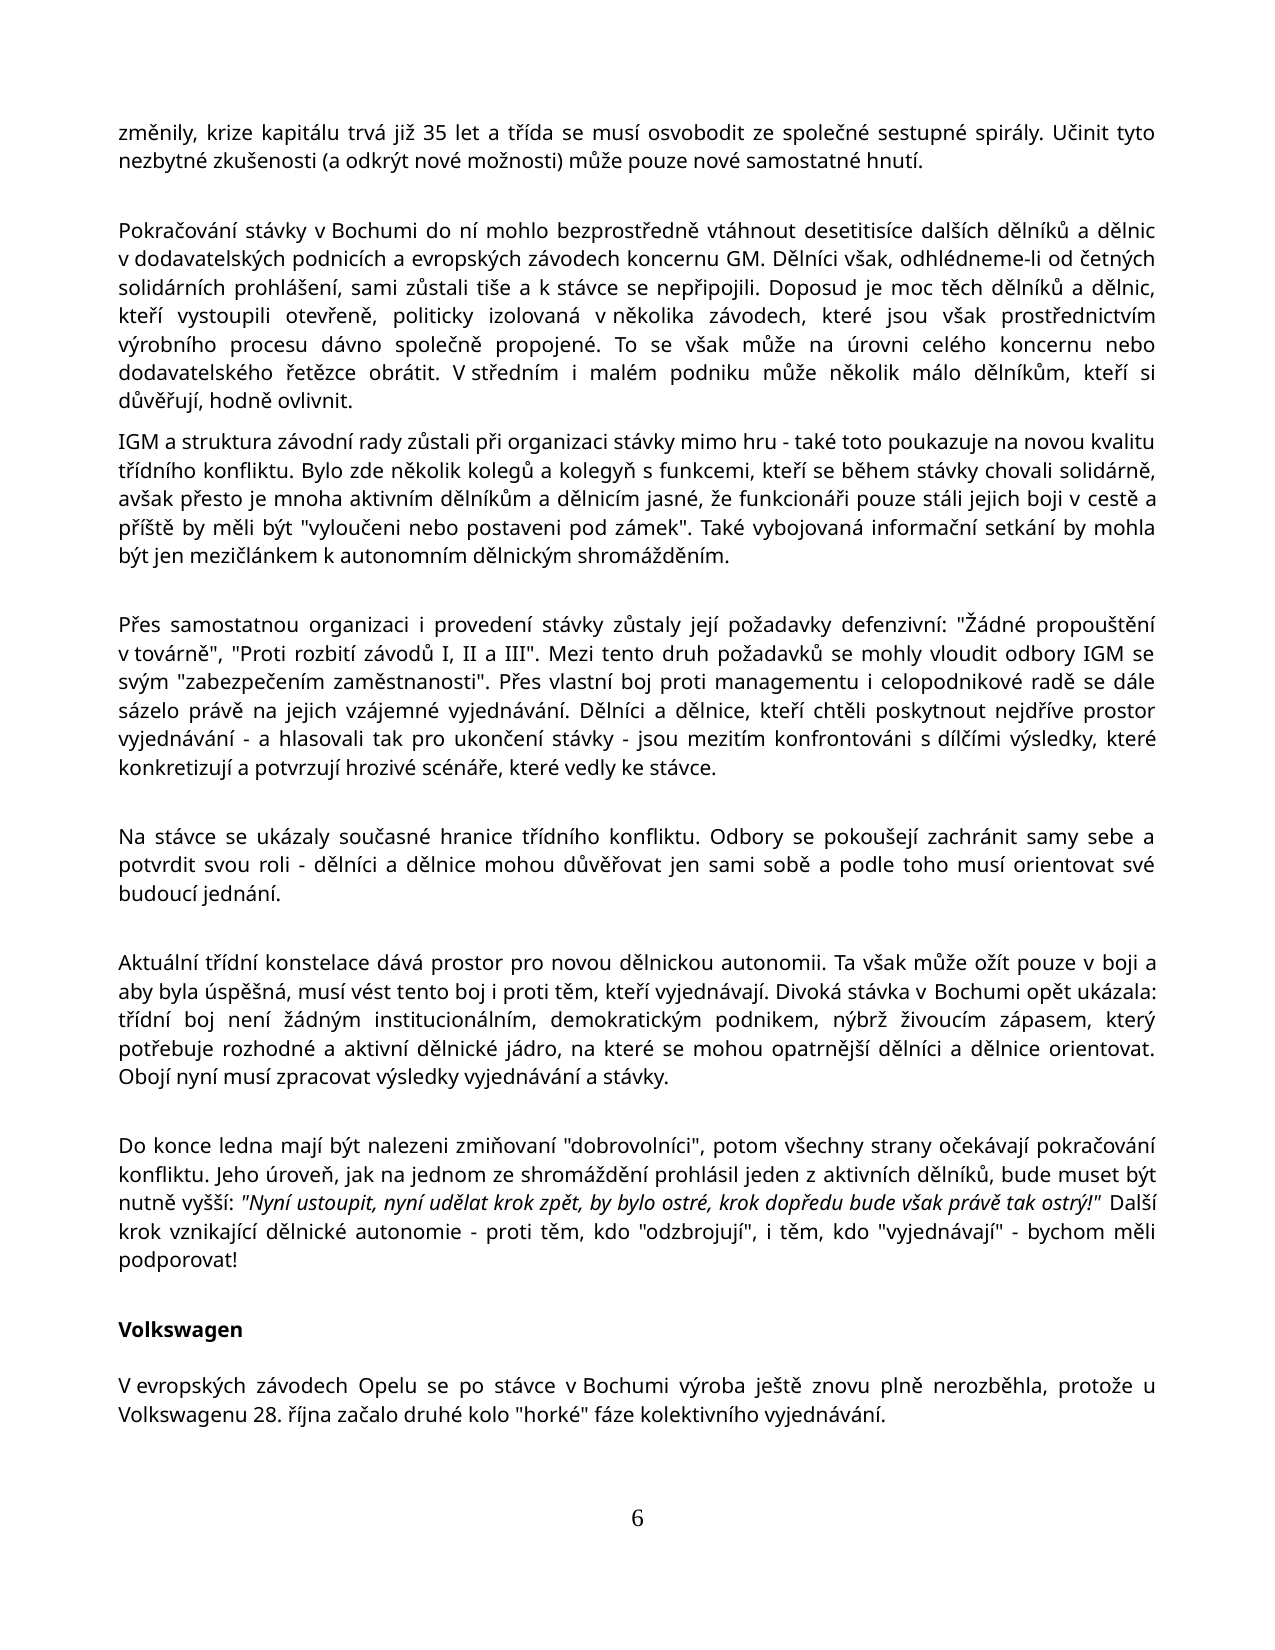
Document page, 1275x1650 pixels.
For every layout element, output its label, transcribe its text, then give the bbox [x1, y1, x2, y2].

text Pokračování stávky v Bochumi do ní mohlo bezprostředně vtáhnout desetitisíce dalších dělníků a dělnic v dodavatelských podnicích a evropských závodech koncernu GM. Dělníci však, odhlédneme-li od četných solidárních prohlášení, sami zůstali tiše a k stávce se nepřipojili. Doposud je moc těch dělníků a dělnic, kteří vystoupili otevřeně, politicky izolovaná v několika závodech, které jsou však prostřednictvím výrobního procesu dávno společně propojené. To se však může na úrovni celého koncernu nebo dodavatelského řetězce obrátit. V středním i malém podniku může několik málo dělníkům, kteří si důvěřují, hodně ovlivnit. [118, 187, 1157, 415]
text Přes samostatnou organizaci i provedení stávky zůstaly její požadavky defenzivní: "Žádné propouštění v továrně", "Proti rozbití závodů I, II a III". Mezi tento druh požadavků se mohly vloudit odbory IGM se svým "zabezpečením zaměstnanosti". Přes vlastní boj proti managementu i celopodnikové radě se dále sázelo právě na jejich vzájemné vyjednávání. Dělníci a dělnice, kteří chtěli poskytnout nejdříve prostor vyjednávání - a hlasovali tak pro ukončení stávky - jsou mezitím konfrontováni s dílčími výsledky, které konkretizují a potvrzují hrozivé scénáře, které vedly ke stávce. [118, 582, 1157, 781]
text Aktuální třídní konstelace dává prostor pro novou dělnickou autonomii. Ta však může ožít pouze v boji a aby byla úspěšná, musí vést tento boj i proti těm, kteří vyjednávají. Divoká stávka v Bochumi opět ukázala: třídní boj není žádným institucionálním, demokratickým podnikem, nýbrž živoucím zápasem, který potřebuje rozhodné a aktivní dělnické jádro, na které se mohou opatrnější dělníci a dělnice orientovat. Obojí nyní musí zpracovat výsledky vyjednávání a stávky. [118, 920, 1157, 1091]
text změnily, krize kapitálu trvá již 35 let a třída se musí osvobodit ze společné sestupné spirály. Učinit tyto nezbytné zkušenosti (a odkrýt nové možnosti) může pouze nové samostatné hnutí. [118, 118, 1157, 175]
text Do konce ledna mají být nalezeni zmiňovaní "dobrovolníci", potom všechny strany očekávají pokračování konfliktu. Jeho úroveň, jak na jednom ze shromáždění prohlásil jeden z aktivních dělníků, bude muset být nutně vyšší: "Nyní ustoupit, nyní udělat krok zpět, by bylo ostré, krok dopředu bude však právě tak ostrý!" Další krok vznikající dělnické autonomie - proti těm, kdo "odzbrojují", i těm, kdo "vyjednávají" - bychom měli podporovat! [118, 1103, 1157, 1274]
text IGM a struktura závodní rady zůstali při organizaci stávky mimo hru - také toto poukazuje na novou kvalitu třídního konfliktu. Bylo zde několik kolegů a kolegyň s funkcemi, kteří se během stávky chovali solidárně, avšak přesto je mnoha aktivním dělníkům a dělnicím jasné, že funkcionáři pouze stáli jejich boji v cestě a příště by měli být "vyloučeni nebo postaveni pod zámek". Také vybojovaná informační setkání by mohla být jen mezičlánkem k autonomním dělnickým shromážděním. [118, 427, 1157, 570]
text Volkswagen V evropských závodech Opelu se po stávce v Bochumi výroba ještě znovu plně nerozběhla, protože u Volkswagenu 28. října začalo druhé kolo "horké" fáze kolektivního vyjednávání. [118, 1286, 1157, 1428]
text Na stávce se ukázaly současné hranice třídního konfliktu. Odbory se pokoušejí zachránit samy sebe a potvrdit svou roli - dělníci a dělnice mohou důvěřovat jen sami sobě a podle toho musí orientovat své budoucí jednání. [118, 794, 1157, 907]
text [118, 1441, 1157, 1469]
